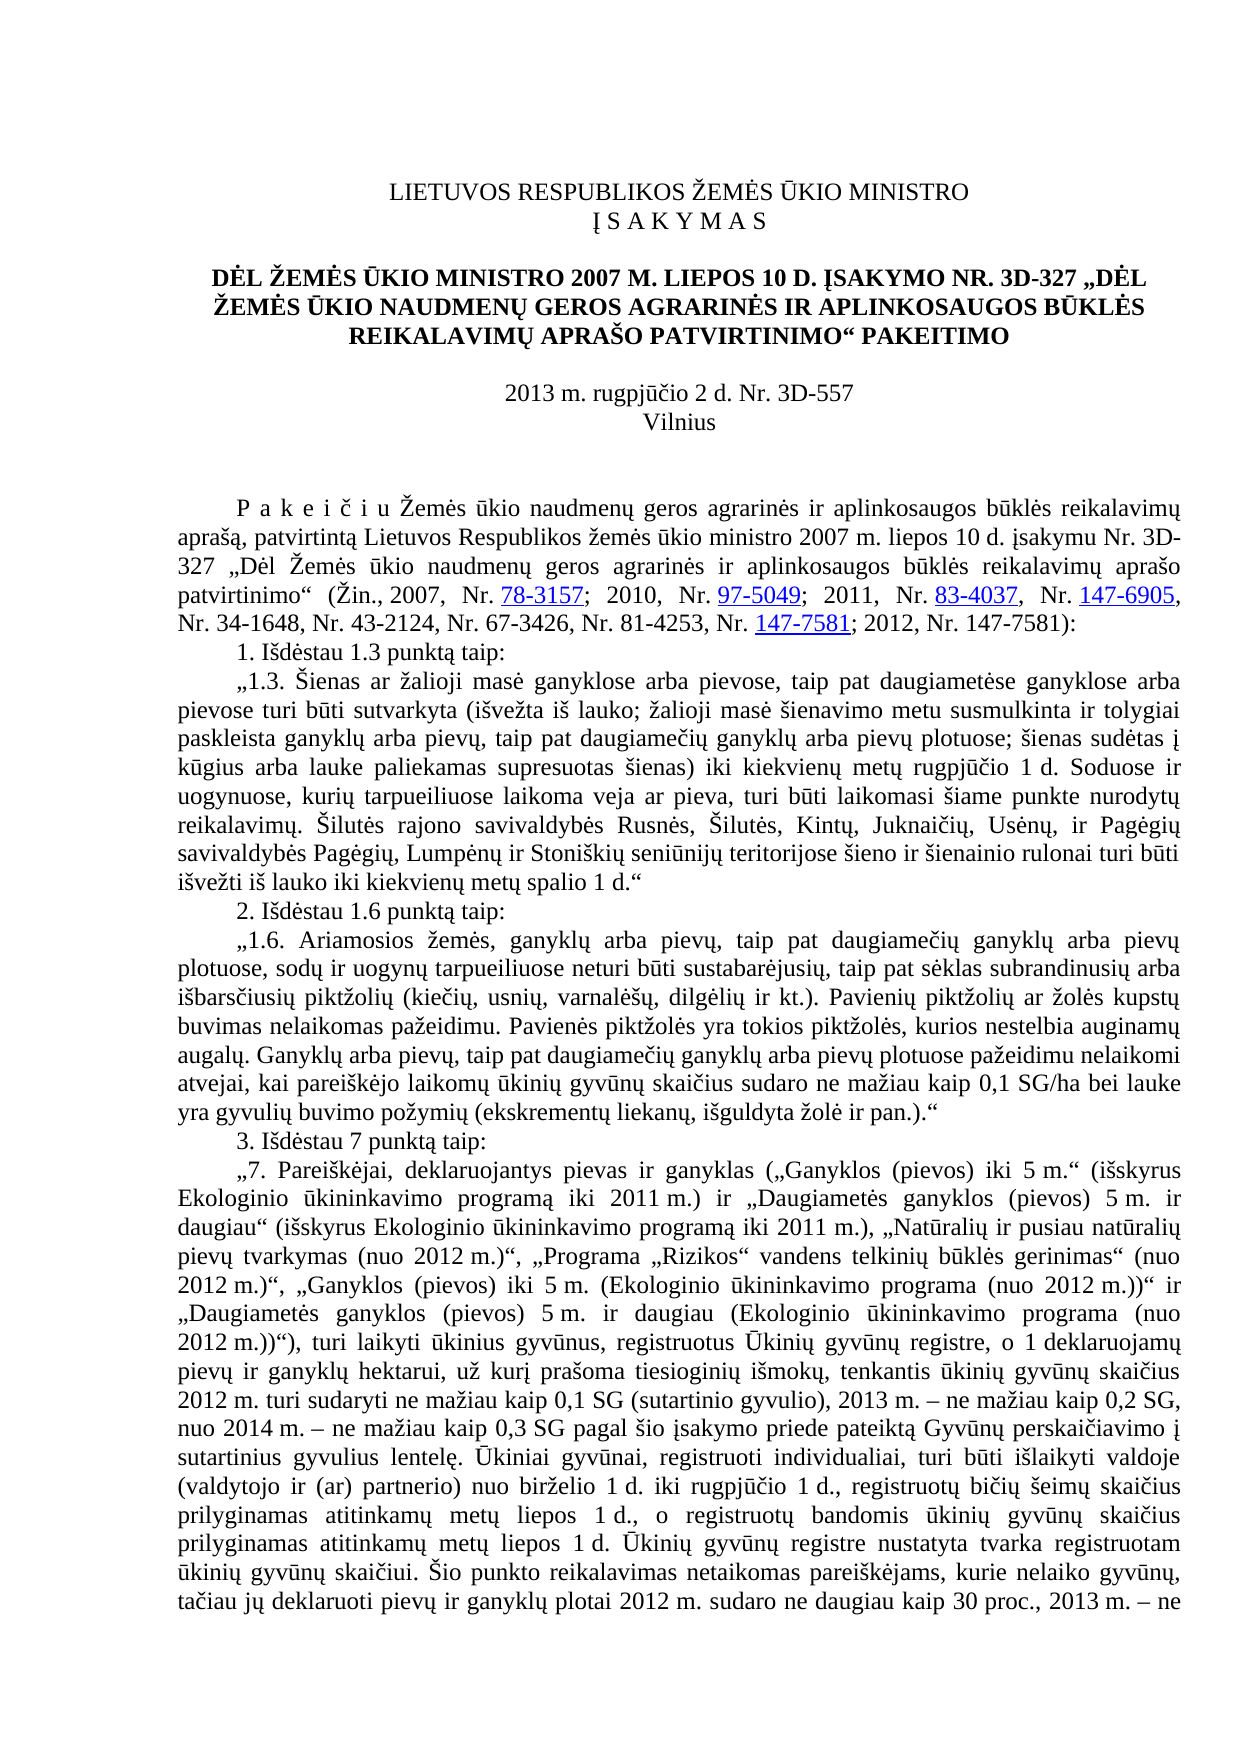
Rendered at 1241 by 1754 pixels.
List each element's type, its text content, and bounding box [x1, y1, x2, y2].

text „1.3. Šienas ar žalioji masė ganyklose arba pievose, taip pat daugiametėse ganyklose arba pievose turi būti sutvarkyta (išvežta iš lauko; žalioji masė šienavimo metu susmulkinta ir tolygiai paskleista ganyklų arba pievų, taip pat daugiamečių ganyklų arba pievų plotuose; šienas sudėtas į kūgius arba lauke paliekamas supresuotas šienas) iki kiekvienų metų rugpjūčio 1 d. Soduose ir uogynuose, kurių tarpueiliuose laikoma veja ar pieva, turi būti laikomasi šiame punkte nurodytų reikalavimų. Šilutės rajono savivaldybės Rusnės, Šilutės, Kintų, Juknaičių, Usėnų, ir Pagėgių savivaldybės Pagėgių, Lumpėnų ir Stoniškių seniūnijų teritorijose šieno ir šienainio rulonai turi būti išvežti iš lauko iki kiekvienų metų spalio 1 d.“ [177, 666, 1181, 896]
text „1.6. Ariamosios žemės, ganyklų arba pievų, taip pat daugiamečių ganyklų arba pievų plotuose, sodų ir uogynų tarpueiliuose neturi būti sustabarėjusių, taip pat sėklas subrandinusių arba išbarsčiusių piktžolių (kiečių, usnių, varnalėšų, dilgėlių ir kt.). Pavienių piktžolių ar žolės kupstų buvimas nelaikomas pažeidimu. Pavienės piktžolės yra tokios piktžolės, kurios nestelbia auginamų augalų. Ganyklų arba pievų, taip pat daugiamečių ganyklų arba pievų plotuose pažeidimu nelaikomi atvejai, kai pareiškėjo laikomų ūkinių gyvūnų skaičius sudaro ne mažiau kaip 0,1 SG/ha bei lauke yra gyvulių buvimo požymių (ekskrementų liekanų, išguldyta žolė ir pan.).“ [177, 925, 1181, 1126]
text „7. Pareiškėjai, deklaruojantys pievas ir ganyklas („Ganyklos (pievos) iki 5 m.“ (išskyrus Ekologinio ūkininkavimo programą iki 2011 m.) ir „Daugiametės ganyklos (pievos) 5 m. ir daugiau“ (išskyrus Ekologinio ūkininkavimo programą iki 2011 m.), „Natūralių ir pusiau natūralių pievų tvarkymas (nuo 2012 m.)“, „Programa „Rizikos“ vandens telkinių būklės gerinimas“ (nuo 2012 m.)“, „Ganyklos (pievos) iki 5 m. (Ekologinio ūkininkavimo programa (nuo 2012 m.))“ ir „Daugiametės ganyklos (pievos) 5 m. ir daugiau (Ekologinio ūkininkavimo programa (nuo 2012 m.))“), turi laikyti ūkinius gyvūnus, registruotus Ūkinių gyvūnų registre, o 1 deklaruojamų pievų ir ganyklų hektarui, už kurį prašoma tiesioginių išmokų, tenkantis ūkinių gyvūnų skaičius 2012 m. turi sudaryti ne mažiau kaip 0,1 SG (sutartinio gyvulio), 2013 m. – ne mažiau kaip 0,2 SG, nuo 2014 m. – ne mažiau kaip 0,3 SG pagal šio įsakymo priede pateiktą Gyvūnų perskaičiavimo į sutartinius gyvulius lentelę. Ūkiniai gyvūnai, registruoti individualiai, turi būti išlaikyti valdoje (valdytojo ir (ar) partnerio) nuo birželio 1 d. iki rugpjūčio 1 d., registruotų bičių šeimų skaičius prilyginamas atitinkamų metų liepos 1 d., o registruotų bandomis ūkinių gyvūnų skaičius prilyginamas atitinkamų metų liepos 1 d. Ūkinių gyvūnų registre nustatyta tvarka registruotam ūkinių gyvūnų skaičiui. Šio punkto reikalavimas netaikomas pareiškėjams, kurie nelaiko gyvūnų, tačiau jų deklaruoti pievų ir ganyklų plotai 2012 m. sudaro ne daugiau kaip 30 proc., 2013 m. – ne [177, 1155, 1181, 1615]
text 2. Išdėstau 1.6 punktą taip: [177, 896, 1181, 925]
text Į S A K Y M A S [177, 206, 1181, 235]
text P a k e i č i u Žemės ūkio naudmenų geros agrarinės ir aplinkosaugos būklės reikalavimų aprašą, patvirtintą Lietuvos Respublikos žemės ūkio ministro 2007 m. liepos 10 d. įsakymu Nr. 3D-327 „Dėl Žemės ūkio naudmenų geros agrarinės ir aplinkosaugos būklės reikalavimų aprašo patvirtinimo“ (Žin., 2007, Nr. 78-3157; 2010, Nr. 97-5049; 2011, Nr. 83-4037, Nr. 147-6905, Nr. 34-1648, Nr. 43-2124, Nr. 67-3426, Nr. 81-4253, Nr. 147-7581; 2012, Nr. 147-7581): [177, 493, 1181, 637]
text DĖL ŽEMĖS ŪKIO MINISTRO 2007 M. LIEPOS 10 D. ĮSAKYMO Nr. 3D-327 „DĖL ŽEMĖS ŪKIO NAUDMENŲ GEROS AGRARINĖS IR APLINKOSAUGOS BŪKLĖS REIKALAVIMŲ APRAŠO PATVIRTINIMO“ PAKEITIMO [177, 263, 1181, 350]
text Vilnius [177, 407, 1181, 436]
text 3. Išdėstau 7 punktą taip: [177, 1126, 1181, 1155]
text 2013 m. rugpjūčio 2 d. Nr. 3D-557 [177, 378, 1181, 407]
text LIETUVOS RESPUBLIKOS ŽEMĖS ŪKIO MINISTRO [177, 177, 1181, 206]
text 1. Išdėstau 1.3 punktą taip: [177, 637, 1181, 666]
